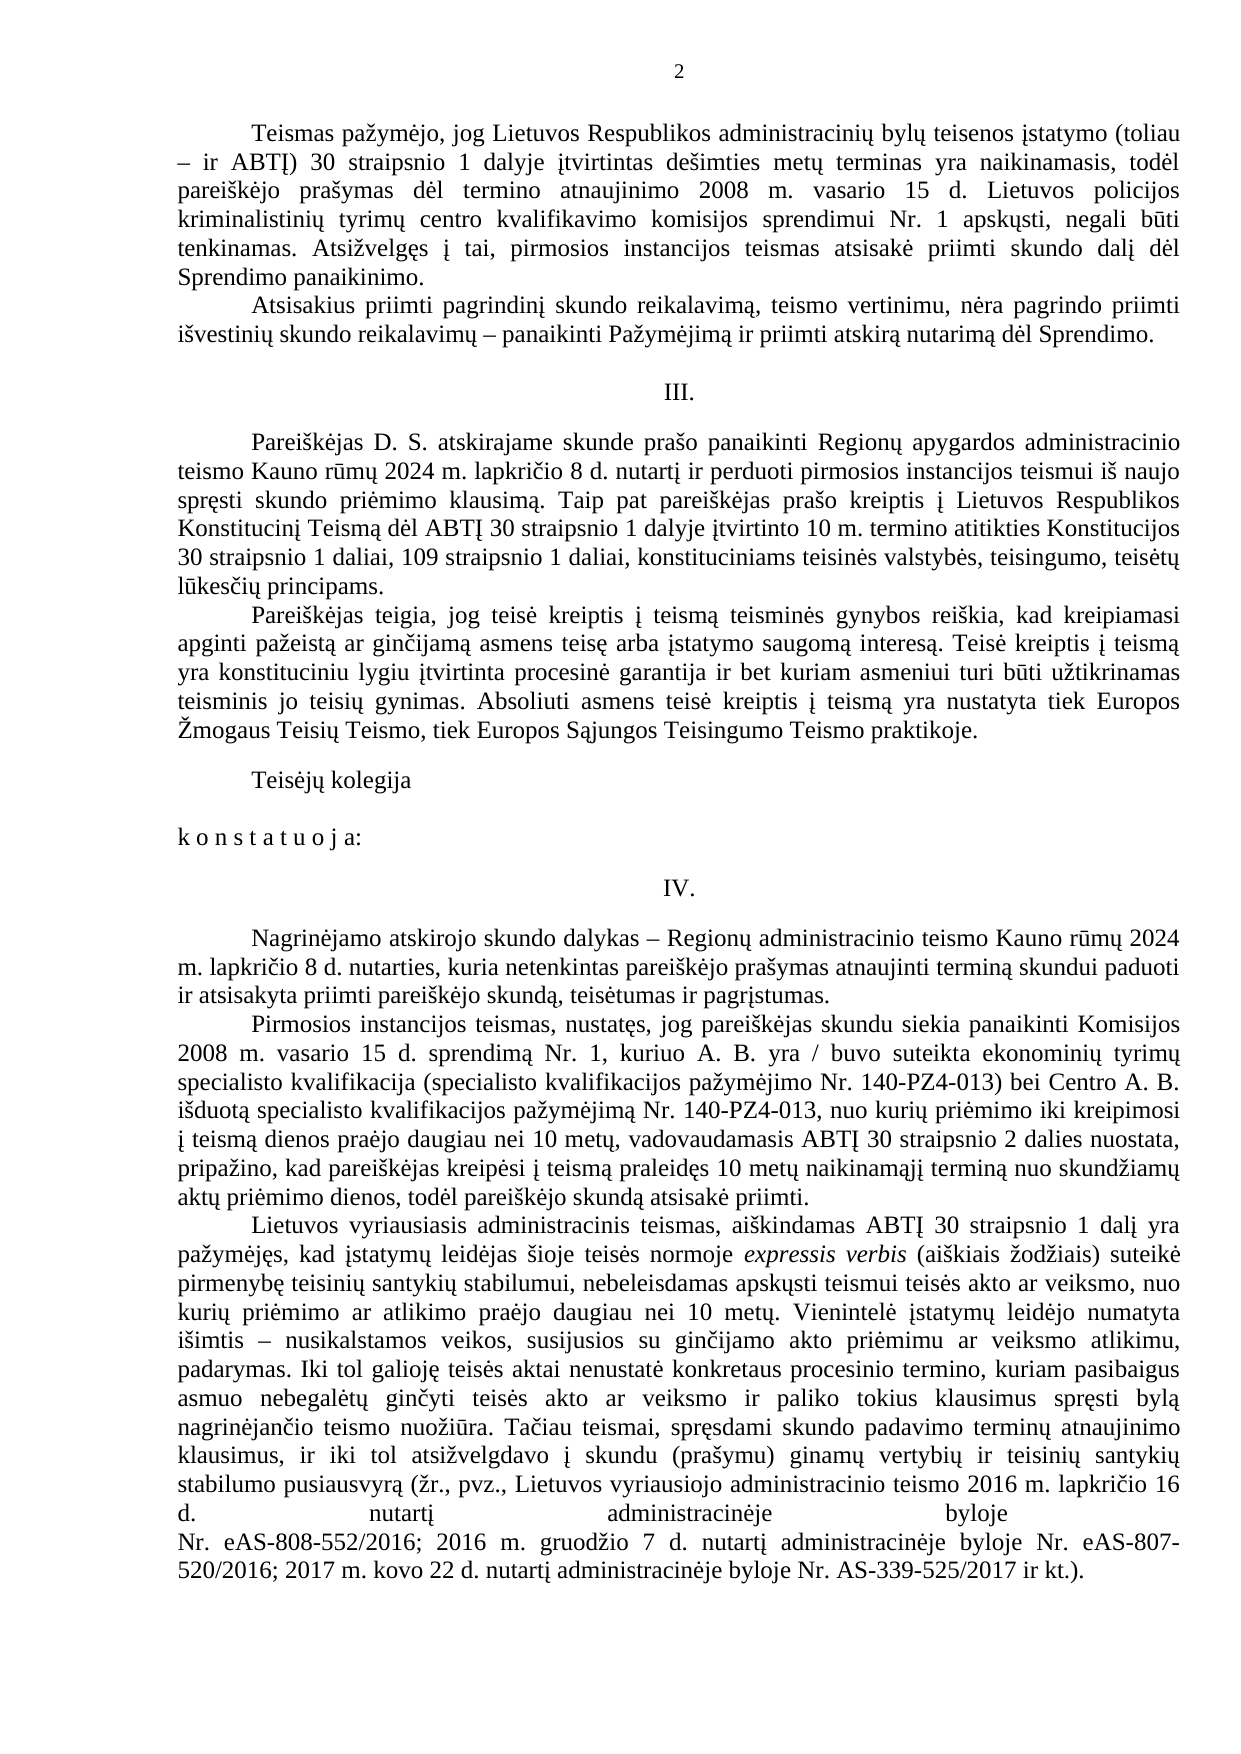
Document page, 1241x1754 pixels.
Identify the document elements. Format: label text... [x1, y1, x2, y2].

text Nagrinėjamo atskirojo skundo dalykas – Regionų administracinio teismo Kauno rūmų 2024 m. lapkričio 8 d. nutarties, kuria netenkintas pareiškėjo prašymas atnaujinti terminą skundui paduoti ir atsisakyta priimti pareiškėjo skundą, teisėtumas ir pagrįstumas. [177, 923, 1181, 1009]
text IV. [177, 873, 1181, 902]
text Pirmosios instancijos teismas, nustatęs, jog pareiškėjas skundu siekia panaikinti Komisijos 2008 m. vasario 15 d. sprendimą Nr. 1, kuriuo A. B. yra / buvo suteikta ekonominių tyrimų specialisto kvalifikacija (specialisto kvalifikacijos pažymėjimo Nr. 140-PZ4-013) bei Centro A. B. išduotą specialisto kvalifikacijos pažymėjimą Nr. 140-PZ4-013, nuo kurių priėmimo iki kreipimosi į teismą dienos praėjo daugiau nei 10 metų, vadovaudamasis ABTĮ 30 straipsnio 2 dalies nuostata, pripažino, kad pareiškėjas kreipėsi į teismą praleidęs 10 metų naikinamąjį terminą nuo skundžiamų aktų priėmimo dienos, todėl pareiškėjo skundą atsisakė priimti. [177, 1009, 1181, 1211]
text Teismas pažymėjo, jog Lietuvos Respublikos administracinių bylų teisenos įstatymo (toliau – ir ABTĮ) 30 straipsnio 1 dalyje įtvirtintas dešimties metų terminas yra naikinamasis, todėl pareiškėjo prašymas dėl termino atnaujinimo 2008 m. vasario 15 d. Lietuvos policijos kriminalistinių tyrimų centro kvalifikavimo komisijos sprendimui Nr. 1 apskųsti, negali būti tenkinamas. Atsižvelgęs į tai, pirmosios instancijos teismas atsisakė priimti skundo dalį dėl Sprendimo panaikinimo. [177, 118, 1181, 291]
text Atsisakius priimti pagrindinį skundo reikalavimą, teismo vertinimu, nėra pagrindo priimti išvestinių skundo reikalavimų – panaikinti Pažymėjimą ir priimti atskirą nutarimą dėl Sprendimo. [177, 291, 1181, 348]
text Pareiškėjas D. S. atskirajame skunde prašo panaikinti Regionų apygardos administracinio teismo Kauno rūmų 2024 m. lapkričio 8 d. nutartį ir perduoti pirmosios instancijos teismui iš naujo spręsti skundo priėmimo klausimą. Taip pat pareiškėjas prašo kreiptis į Lietuvos Respublikos Konstitucinį Teismą dėl ABTĮ 30 straipsnio 1 dalyje įtvirtinto 10 m. termino atitikties Konstitucijos 30 straipsnio 1 daliai, 109 straipsnio 1 daliai, konstituciniams teisinės valstybės, teisingumo, teisėtų lūkesčių principams. [177, 427, 1181, 600]
text Pareiškėjas teigia, jog teisė kreiptis į teismą teisminės gynybos reiškia, kad kreipiamasi apginti pažeistą ar ginčijamą asmens teisę arba įstatymo saugomą interesą. Teisė kreiptis į teismą yra konstituciniu lygiu įtvirtinta procesinė garantija ir bet kuriam asmeniui turi būti užtikrinamas teisminis jo teisių gynimas. Absoliuti asmens teisė kreiptis į teismą yra nustatyta tiek Europos Žmogaus Teisių Teismo, tiek Europos Sąjungos Teisingumo Teismo praktikoje. [177, 600, 1181, 743]
text III. [177, 377, 1181, 406]
text konstatuoja: [177, 822, 1181, 851]
text Lietuvos vyriausiasis administracinis teismas, aiškindamas ABTĮ 30 straipsnio 1 dalį yra pažymėjęs, kad įstatymų leidėjas šioje teisės normoje expressis verbis (aiškiais žodžiais) suteikė pirmenybę teisinių santykių stabilumui, nebeleisdamas apskųsti teismui teisės akto ar veiksmo, nuo kurių priėmimo ar atlikimo praėjo daugiau nei 10 metų. Vienintelė įstatymų leidėjo numatyta išimtis – nusikalstamos veikos, susijusios su ginčijamo akto priėmimu ar veiksmo atlikimu, padarymas. Iki tol galioję teisės aktai nenustatė konkretaus procesinio termino, kuriam pasibaigus asmuo nebegalėtų ginčyti teisės akto ar veiksmo ir paliko tokius klausimus spręsti bylą nagrinėjančio teismo nuožiūra. Tačiau teismai, spręsdami skundo padavimo terminų atnaujinimo klausimus, ir iki tol atsižvelgdavo į skundu (prašymu) ginamų vertybių ir teisinių santykių stabilumo pusiausvyrą (žr., pvz., Lietuvos vyriausiojo administracinio teismo 2016 m. lapkričio 16 d. nutartį administracinėje byloje Nr. eAS-808-552/2016; 2016 m. gruodžio 7 d. nutartį administracinėje byloje Nr. eAS-807-520/2016; 2017 m. kovo 22 d. nutartį administracinėje byloje Nr. AS-339-525/2017 ir kt.). [177, 1211, 1181, 1584]
text Teisėjų kolegija [177, 765, 1181, 794]
